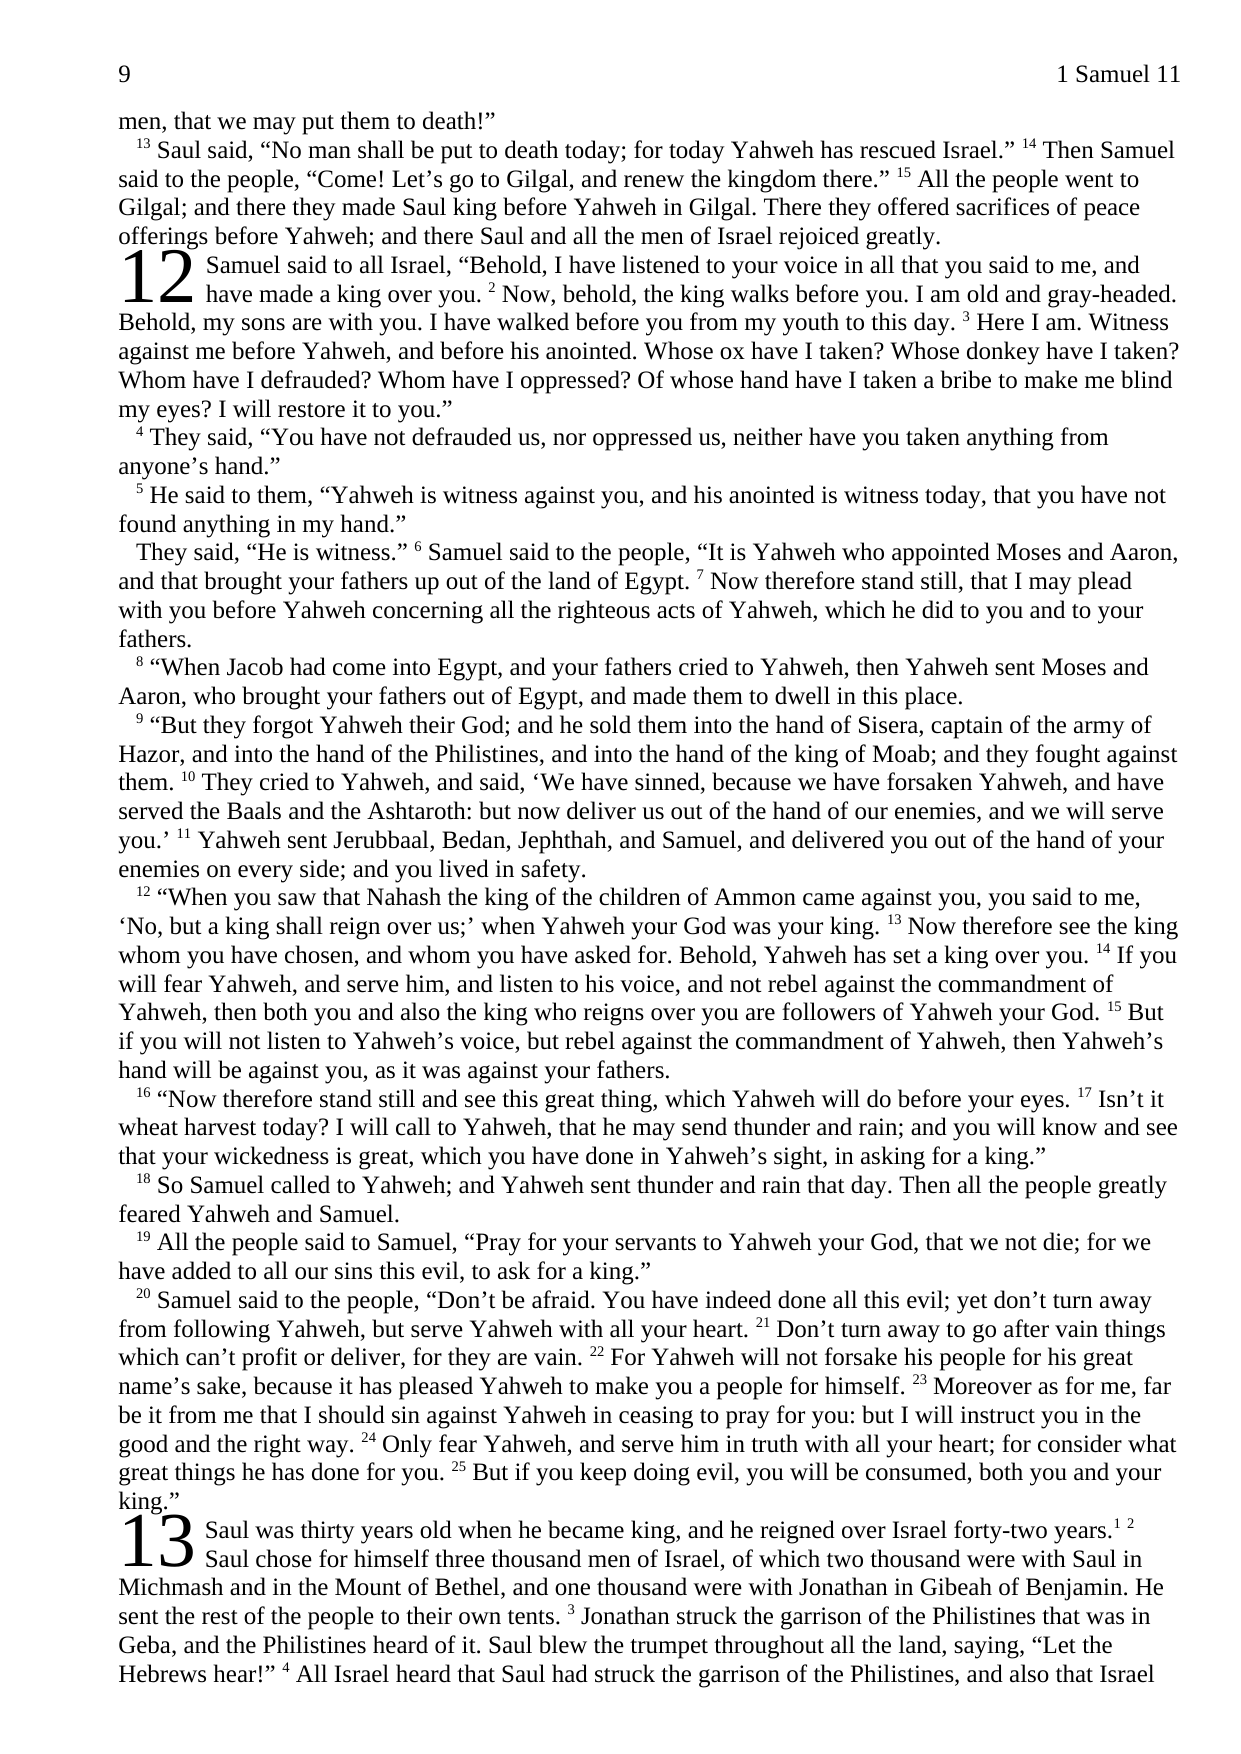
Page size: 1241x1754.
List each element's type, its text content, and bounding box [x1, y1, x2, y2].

text 13 Saul said, “No man shall be put to death today; for today Yahweh has rescued Israel.” 14 Then Samuel said to the people, “Come! Let’s go to Gilgal, and renew the kingdom there.” 15 All the people went to Gilgal; and there they made Saul king before Yahweh in Gilgal. There they offered sacrifices of peace offerings before Yahweh; and there Saul and all the men of Israel rejoiced greatly. [118, 135, 1181, 250]
text 19 All the people said to Samuel, “Pray for your servants to Yahweh your God, that we not die; for we have added to all our sins this evil, to ask for a king.” [118, 1227, 1181, 1285]
text 12 “When you saw that Nahash the king of the children of Ammon came against you, you said to me, ‘No, but a king shall reign over us;’ when Yahweh your God was your king. 13 Now therefore see the king whom you have chosen, and whom you have asked for. Behold, Yahweh has set a king over you. 14 If you will fear Yahweh, and serve him, and listen to his voice, and not rebel against the commandment of Yahweh, then both you and also the king who reigns over you are followers of Yahweh your God. 15 But if you will not listen to Yahweh’s voice, but rebel against the commandment of Yahweh, then Yahweh’s hand will be against you, as it was against your fathers. [118, 882, 1181, 1084]
text 18 So Samuel called to Yahweh; and Yahweh sent thunder and rain that day. Then all the people greatly feared Yahweh and Samuel. [118, 1170, 1181, 1227]
text 20 Samuel said to the people, “Don’t be afraid. You have indeed done all this evil; yet don’t turn away from following Yahweh, but serve Yahweh with all your heart. 21 Don’t turn away to go after vain things which can’t profit or deliver, for they are vain. 22 For Yahweh will not forsake his people for his great name’s sake, because it has pleased Yahweh to make you a people for himself. 23 Moreover as for me, far be it from me that I should sin against Yahweh in ceasing to pray for you: but I will instruct you in the good and the right way. 24 Only fear Yahweh, and serve him in truth with all your heart; for consider what great things he has done for you. 25 But if you keep doing evil, you will be consumed, both you and your king.” [118, 1285, 1181, 1515]
text 9 “But they forgot Yahweh their God; and he sold them into the hand of Sisera, captain of the army of Hazor, and into the hand of the Philistines, and into the hand of the king of Moab; and they fought against them. 10 They cried to Yahweh, and said, ‘We have sinned, because we have forsaken Yahweh, and have served the Baals and the Ashtaroth: but now deliver us out of the hand of our enemies, and we will serve you.’ 11 Yahweh sent Jerubbaal, Bedan, Jephthah, and Samuel, and delivered you out of the hand of your enemies on every side; and you lived in safety. [118, 710, 1181, 882]
text 13Saul was thirty years old when he became king, and he reigned over Israel forty-two years.1 2 Saul chose for himself three thousand men of Israel, of which two thousand were with Saul in Michmash and in the Mount of Bethel, and one thousand were with Jonathan in Gibeah of Benjamin. He sent the rest of the people to their own tents. 3 Jonathan struck the garrison of the Philistines that was in Geba, and the Philistines heard of it. Saul blew the trumpet throughout all the land, saying, “Let the Hebrews hear!” 4 All Israel heard that Saul had struck the garrison of the Philistines, and also that Israel [118, 1515, 1181, 1687]
text 4 They said, “You have not defrauded us, nor oppressed us, neither have you taken anything from anyone’s hand.” [118, 422, 1181, 480]
text men, that we may put them to death!” [118, 106, 1181, 135]
text 5 He said to them, “Yahweh is witness against you, and his anointed is witness today, that you have not found anything in my hand.” [118, 480, 1181, 537]
text 12Samuel said to all Israel, “Behold, I have listened to your voice in all that you said to me, and have made a king over you. 2 Now, behold, the king walks before you. I am old and gray-headed. Behold, my sons are with you. I have walked before you from my youth to this day. 3 Here I am. Witness against me before Yahweh, and before his anointed. Whose ox have I taken? Whose donkey have I taken? Whom have I defrauded? Whom have I oppressed? Of whose hand have I taken a bribe to make me blind my eyes? I will restore it to you.” [118, 250, 1181, 422]
text 8 “When Jacob had come into Egypt, and your fathers cried to Yahweh, then Yahweh sent Moses and Aaron, who brought your fathers out of Egypt, and made them to dwell in this place. [118, 652, 1181, 710]
text They said, “He is witness.” 6 Samuel said to the people, “It is Yahweh who appointed Moses and Aaron, and that brought your fathers up out of the land of Egypt. 7 Now therefore stand still, that I may plead with you before Yahweh concerning all the righteous acts of Yahweh, which he did to you and to your fathers. [118, 537, 1181, 652]
text 16 “Now therefore stand still and see this great thing, which Yahweh will do before your eyes. 17 Isn’t it wheat harvest today? I will call to Yahweh, that he may send thunder and rain; and you will know and see that your wickedness is great, which you have done in Yahweh’s sight, in asking for a king.” [118, 1084, 1181, 1170]
